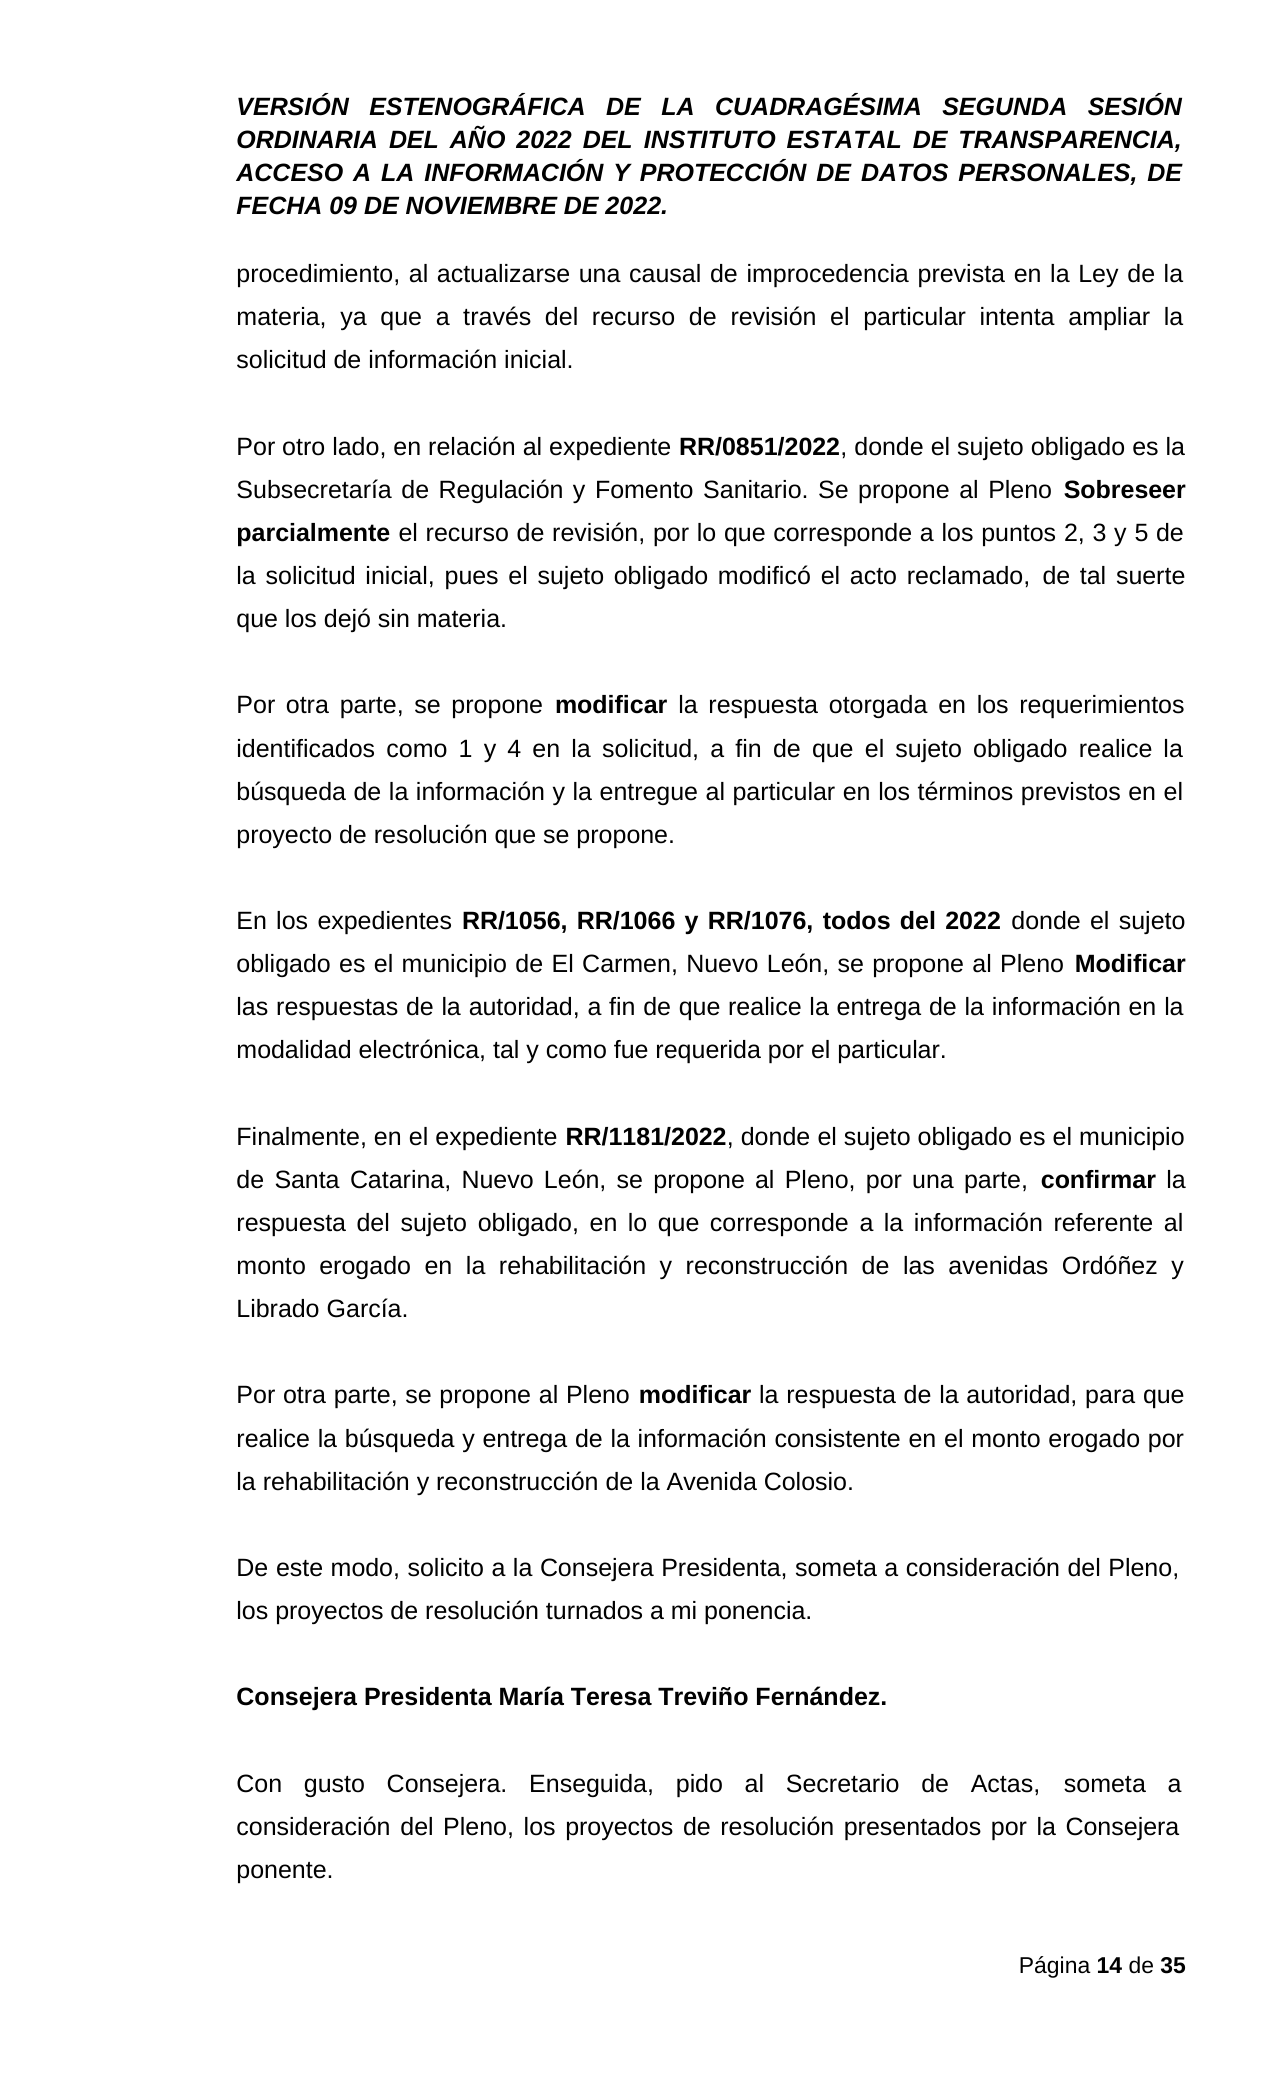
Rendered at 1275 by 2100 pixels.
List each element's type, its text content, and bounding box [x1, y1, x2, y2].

text procedimiento, al actualizarse una causal de improcedencia prevista en la Ley de la materia, ya que a través del recurso de revisión el particular intenta ampliar la solicitud de información inicial. [236, 259, 1186, 374]
text Por otro lado, en relación al expediente RR/0851/2022, donde el sujeto obligado es la Subsecretaría de Regulación y Fomento Sanitario. Se propone al Pleno Sobreseer parcialmente el recurso de revisión, por lo que corresponde a los puntos 2, 3 y 5 de la solicitud inicial, pues el sujeto obligado modificó el acto reclamado, de tal suerte que los dejó sin materia. [236, 432, 1186, 633]
text Finalmente, en el expediente RR/1181/2022, donde el sujeto obligado es el municipio de Santa Catarina, Nuevo León, se propone al Pleno, por una parte, confirmar la respuesta del sujeto obligado, en lo que corresponde a la información referente al monto erogado en la rehabilitación y reconstrucción de las avenidas Ordóñez y Librado García. [236, 1122, 1186, 1323]
text En los expedientes RR/1056, RR/1066 y RR/1076, todos del 2022 donde el sujeto obligado es el municipio de El Carmen, Nuevo León, se propone al Pleno Modificar las respuestas de la autoridad, a fin de que realice la entrega de la información en la modalidad electrónica, tal y como fue requerida por el particular. [236, 906, 1186, 1064]
text Con gusto Consejera. Enseguida, pido al Secretario de Actas, someta a consideración del Pleno, los proyectos de resolución presentados por la Consejera ponente. [236, 1769, 1181, 1884]
text Por otra parte, se propone al Pleno modificar la respuesta de la autoridad, para que realice la búsqueda y entrega de la información consistente en el monto erogado por la rehabilitación y reconstrucción de la Avenida Colosio. [236, 1381, 1186, 1496]
text Por otra parte, se propone modificar la respuesta otorgada en los requerimientos identificados como 1 y 4 en la solicitud, a fin de que el sujeto obligado realice la búsqueda de la información y la entregue al particular en los términos previstos en el proyecto de resolución que se propone. [236, 691, 1186, 849]
text Consejera Presidenta María Teresa Treviño Fernández. [236, 1682, 1181, 1711]
text De este modo, solicito a la Consejera Presidenta, someta a consideración del Pleno, los proyectos de resolución turnados a mi ponencia. [236, 1553, 1181, 1625]
